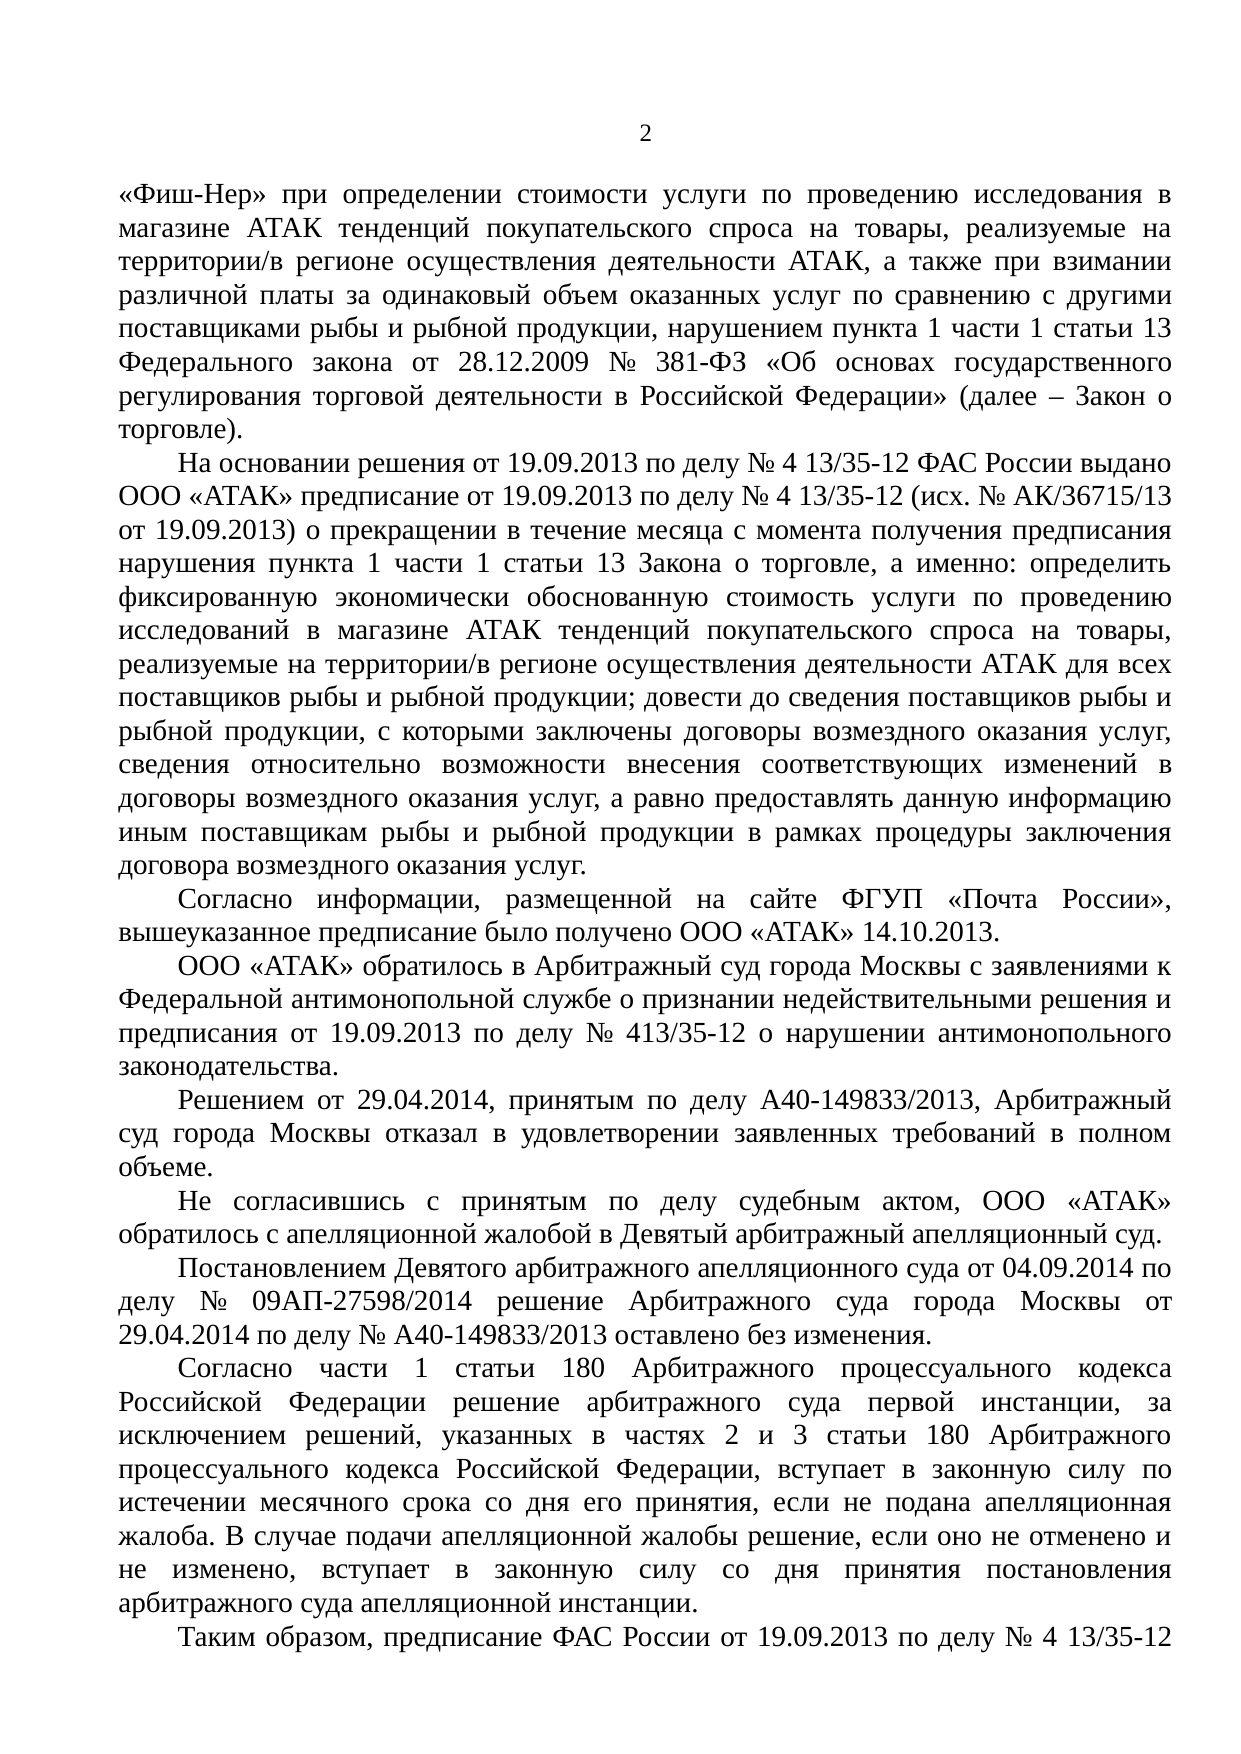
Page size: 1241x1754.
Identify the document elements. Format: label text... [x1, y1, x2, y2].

text Решением от 29.04.2014, принятым по делу А40-149833/2013, Арбитражный суд города Москвы отказал в удовлетворении заявленных требований в полном объеме. [118, 1082, 1173, 1183]
text Постановлением Девятого арбитражного апелляционного суда от 04.09.2014 по делу № 09АП-27598/2014 решение Арбитражного суда города Москвы от 29.04.2014 по делу № А40-149833/2013 оставлено без изменения. [118, 1250, 1173, 1350]
text Не согласившись с принятым по делу судебным актом, ООО «АТАК» обратилось с апелляционной жалобой в Девятый арбитражный апелляционный суд. [118, 1183, 1173, 1250]
text «Фиш-Hep» при определении стоимости услуги по проведению исследования в магазине АТАК тенденций покупательского спроса на товары, реализуемые на территории/в регионе осуществления деятельности АТАК, а также при взимании различной платы за одинаковый объем оказанных услуг по сравнению с другими поставщиками рыбы и рыбной продукции, нарушением пункта 1 части 1 статьи 13 Федерального закона от 28.12.2009 № 381-ФЗ «Об основах государственного регулирования торговой деятельности в Российской Федерации» (далее – Закон о торговле). [118, 176, 1173, 445]
text Таким образом, предписание ФАС России от 19.09.2013 по делу № 4 13/35-12 [118, 1619, 1173, 1652]
text Согласно информации, размещенной на сайте ФГУП «Почта России», вышеуказанное предписание было получено ООО «АТАК» 14.10.2013. [118, 881, 1173, 948]
text ООО «АТАК» обратилось в Арбитражный суд города Москвы с заявлениями к Федеральной антимонопольной службе о признании недействительными решения и предписания от 19.09.2013 по делу № 413/35-12 о нарушении антимонопольного законодательства. [118, 948, 1173, 1082]
text На основании решения от 19.09.2013 по делу № 4 13/35-12 ФАС России выдано ООО «АТАК» предписание от 19.09.2013 по делу № 4 13/35-12 (исх. № АК/36715/13 от 19.09.2013) о прекращении в течение месяца с момента получения предписания нарушения пункта 1 части 1 статьи 13 Закона о торговле, а именно: определить фиксированную экономически обоснованную стоимость услуги по проведению исследований в магазине АТАК тенденций покупательского спроса на товары, реализуемые на территории/в регионе осуществления деятельности АТАК для всех поставщиков рыбы и рыбной продукции; довести до сведения поставщиков рыбы и рыбной продукции, с которыми заключены договоры возмездного оказания услуг, сведения относительно возможности внесения соответствующих изменений в договоры возмездного оказания услуг, а равно предоставлять данную информацию иным поставщикам рыбы и рыбной продукции в рамках процедуры заключения договора возмездного оказания услуг. [118, 445, 1173, 881]
text Согласно части 1 статьи 180 Арбитражного процессуального кодекса Российской Федерации решение арбитражного суда первой инстанции, за исключением решений, указанных в частях 2 и 3 статьи 180 Арбитражного процессуального кодекса Российской Федерации, вступает в законную силу по истечении месячного срока со дня его принятия, если не подана апелляционная жалоба. В случае подачи апелляционной жалобы решение, если оно не отменено и не изменено, вступает в законную силу со дня принятия постановления арбитражного суда апелляционной инстанции. [118, 1350, 1173, 1619]
